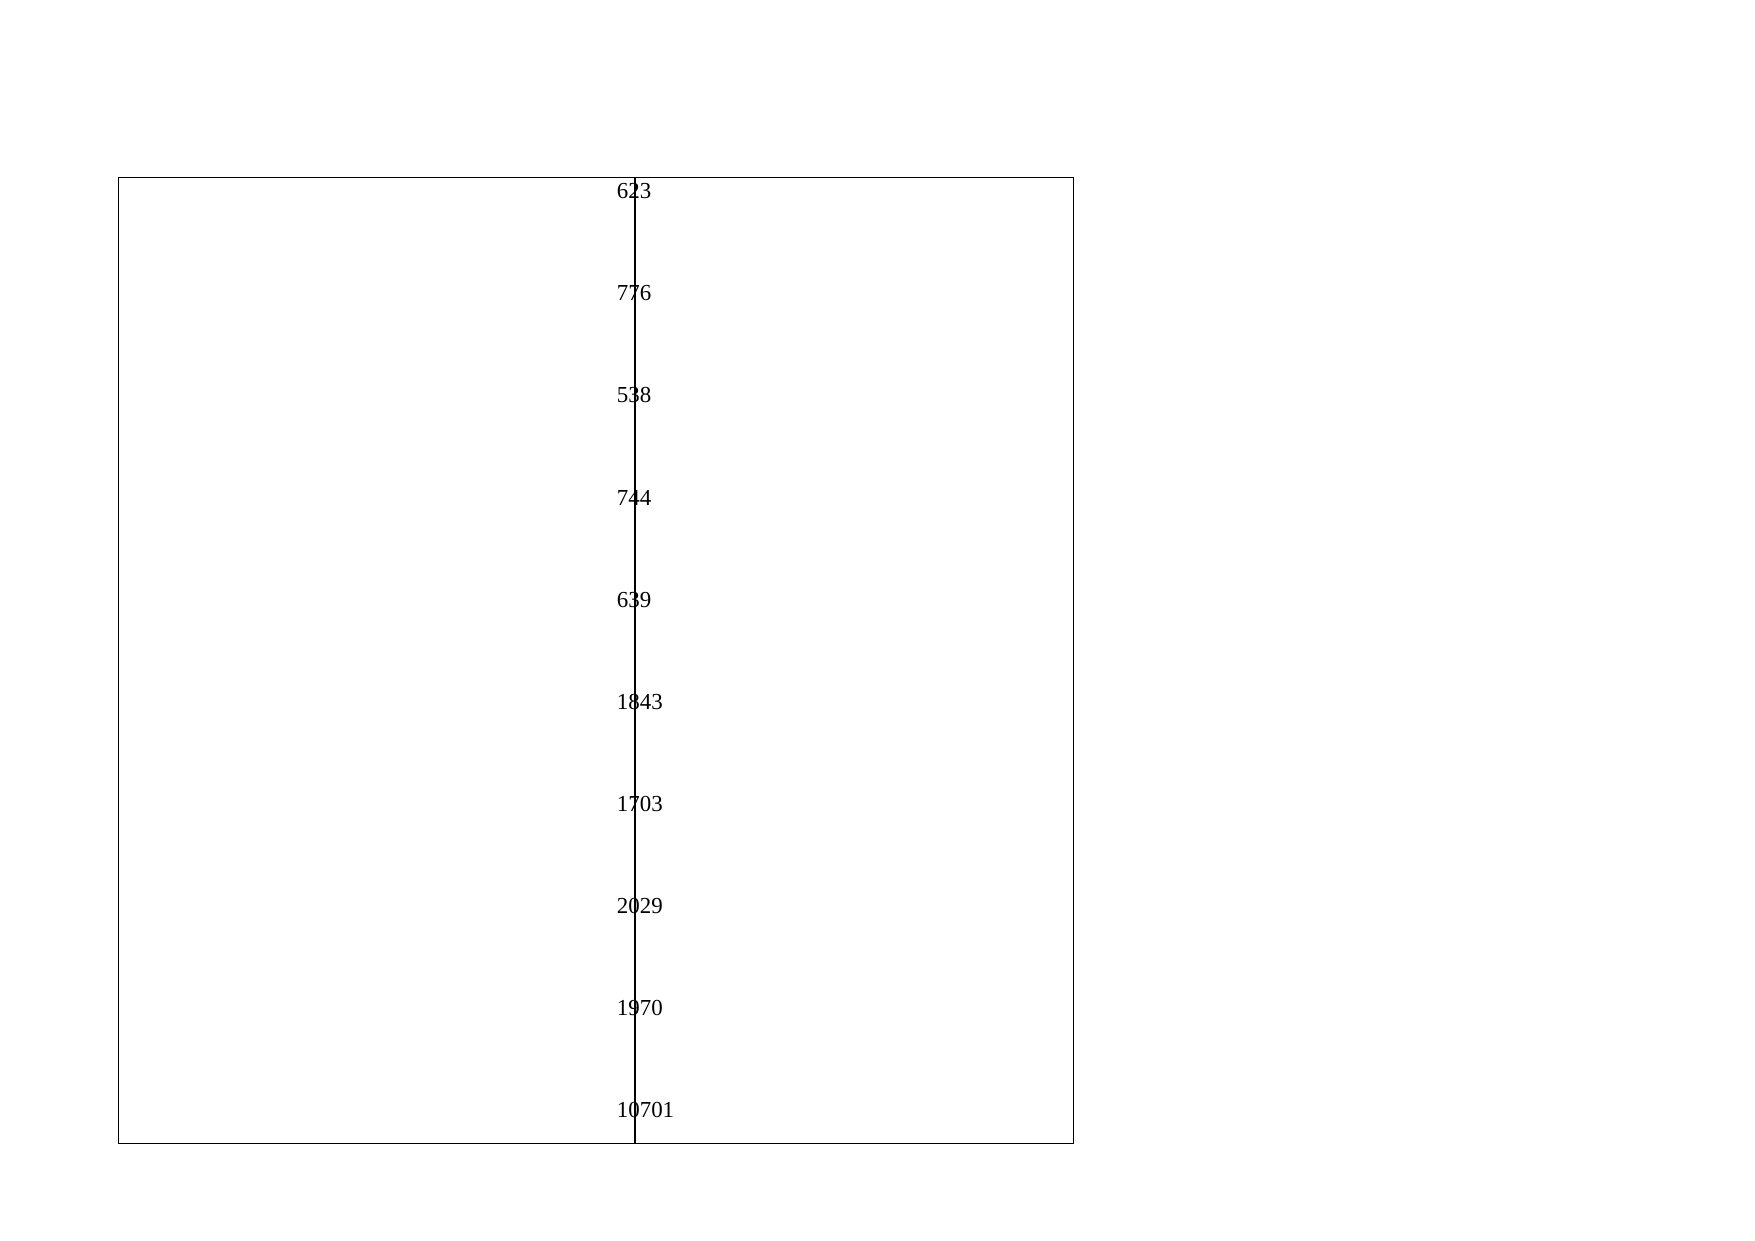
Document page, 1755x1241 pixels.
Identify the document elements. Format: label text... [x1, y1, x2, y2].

table_header Наименование показателя1. Объем продаж в натуральном выражении2. Выручка от реализации3. Затраты на производство и реализацию4.ПрибыльПреимущества по сравнению с аналогичными услугами конкурентов1Удобное место расположение Предоставление нескольких разработанных эскизов моделейПродолжение таблицы 21Возможность создания эскиза модели на основе готового изделияТкань, фурнитура подбирается в нескольких магазинахПодбор ткани сопровождается не значительными затратами времени, т.к. используется автомобиль –Возрастные группы, летдо 16 лет 17 – 2223 – 3435 – 4546 – 60старше 60 летИтогоВозрастные группыдо 16 лет17 – 2223 – 3435 – 4546 – 60старше 60 летС низким уровнем дохода:до 1617–2223–3435–4546–60старше 60Со средним уровнем доходадо 1617–2223–3435–4546–60старше 60С высоким уровнем доходадо 1617–2223–3435–4546–60старше 60Факторы конкурентоспособности1Выгодное месторасположениеВремя работыПарковкаРасценка:Создание эскиза моделиПродолжение таблицы 61Дополнительные консультационные услугиИтогоФакторы конкурентоспособностиI. УслугаКачествоУникальностьПрестиж торговой маркиII. ЦенаПродажная ценаIII. Каналы сбытаПрямая доставкаСтепень охвата рынкаIV. Продвижение товараИндивидуальный контакт с клиентамиОриентация на потребителя, его запросы пожеланияРеклама для потребителейОбщее количество балловНаименование показателя1I.ФинансыОтношение основного и оборотного капиталаОтношение объема продаж к стоимости активовII. ПроизводствоЧисленность работниковПроизводительность трудаIII. МаркетингДоля рынкаРепутация товаров на рынкеПродолжение таблицы 81Престиж торговой маркиЧисло потребителейЦены на товарыОсновные производственные фонды1Здания в том числе:павильон из стеклопластикаТранспортные средства в том числе:Легковой автомобиль (MarkII ) Производственный и хозяйственный инвентарь в том числе:диван кресло (2 шт.)столПродолжение таблицы 91тумбавешалказеркалоНаименование1Имеющиеся в наличии:Легковой автомобиль (Mark II)Приобретаемые:ДиванКреслоПродолжение таблицы 101СтолТумбаЗеркалоВешалкаПавильон ИтогоНаименование рискаИзменение отношения властейРост налогов и инфляцияСнижение платежеспособности населенияАктивизация старых конкурентов, появление новыхВыход из строя автомобиляОтказ в аренде помещенияВозможность автомобильной катастрофыНеудачный выход на рынокВид затратПостоянные ПеременныеИтогоПервый годВторой годТретий годСтруктура капитала1Первоначальный капитал в том числе:Стартовый капиталв том числе:средства на регистрацию предприятиясредства на аренду помещениясредства на приобретение офисной мебелисредства на приобретение павильонасредства на приобретение легкового автомобиляЖурналы мод за 1998 – 2000 годПродолжение таблицы 141Непредвиденные расходыРасходы первых трех месяцев в том числезаработная плата модельера – консультантаарендная платаналоговые отчислениявыплата кредитарекламаприобретение бумагиприобретение ручекприобретение бензина АИ 92приобретение журналов№123456РасходыВ том числе:материальные затратысредства на оплату трудаамортизационные отчисленияпрочие затраты1РасходыВ том числе:Продолжение таблицы 21материальные затратысредства на оплату трудаамортизационные отчисленияпрочие затратыОбъем продаж в натуральном выраженииЦена за ед. продукцииВыручка от реализацииРыночная доля фирмы1Объем продаж, ед. услуг Цена за ед. продукцииПродолжение таблицы 21Выручка от реализацииОбъем продаж, ед. услуг Цена за ед. продукцииВыручка от реализацииРасходыв том числепостоянныепеременныеБалансОбъем продаж, ед. услугЦена за ед. продукцииВыручка от реализацииРасходыв том числепостоянныепеременныеБалансДенежные средстваостаток на счетесумма от продажИтого поступленийРасходыЗакупка материаловв том числеГСМбумагаМБП (ручка)Журналы модЗаработная платаУплата налоговАрендная платаПрочие затратыв том числеплата процентов за кредитрекламанепредвиденные расходыИтого расходовостаток1Постоянные затратыв том числе:арендаамортизационные отчислениязатраты на рекламуплата за кредитзаработная платаЖурнал ЕНВДПродолжение таблицы 11Переменные издержкив том числе:Материальные затратыв том числе:бумагаручка гелеваяИтого затрат1Постоянные затратыв том числе:арендаамортизац. отчисл–я.Продолжение таблицы 21затраты на рекламуплата за кредитзаработная платаЖурнал ЕНВДПеременные издержкив том числе:бензин АИ 92Итого затрат [119, 178, 634, 1143]
